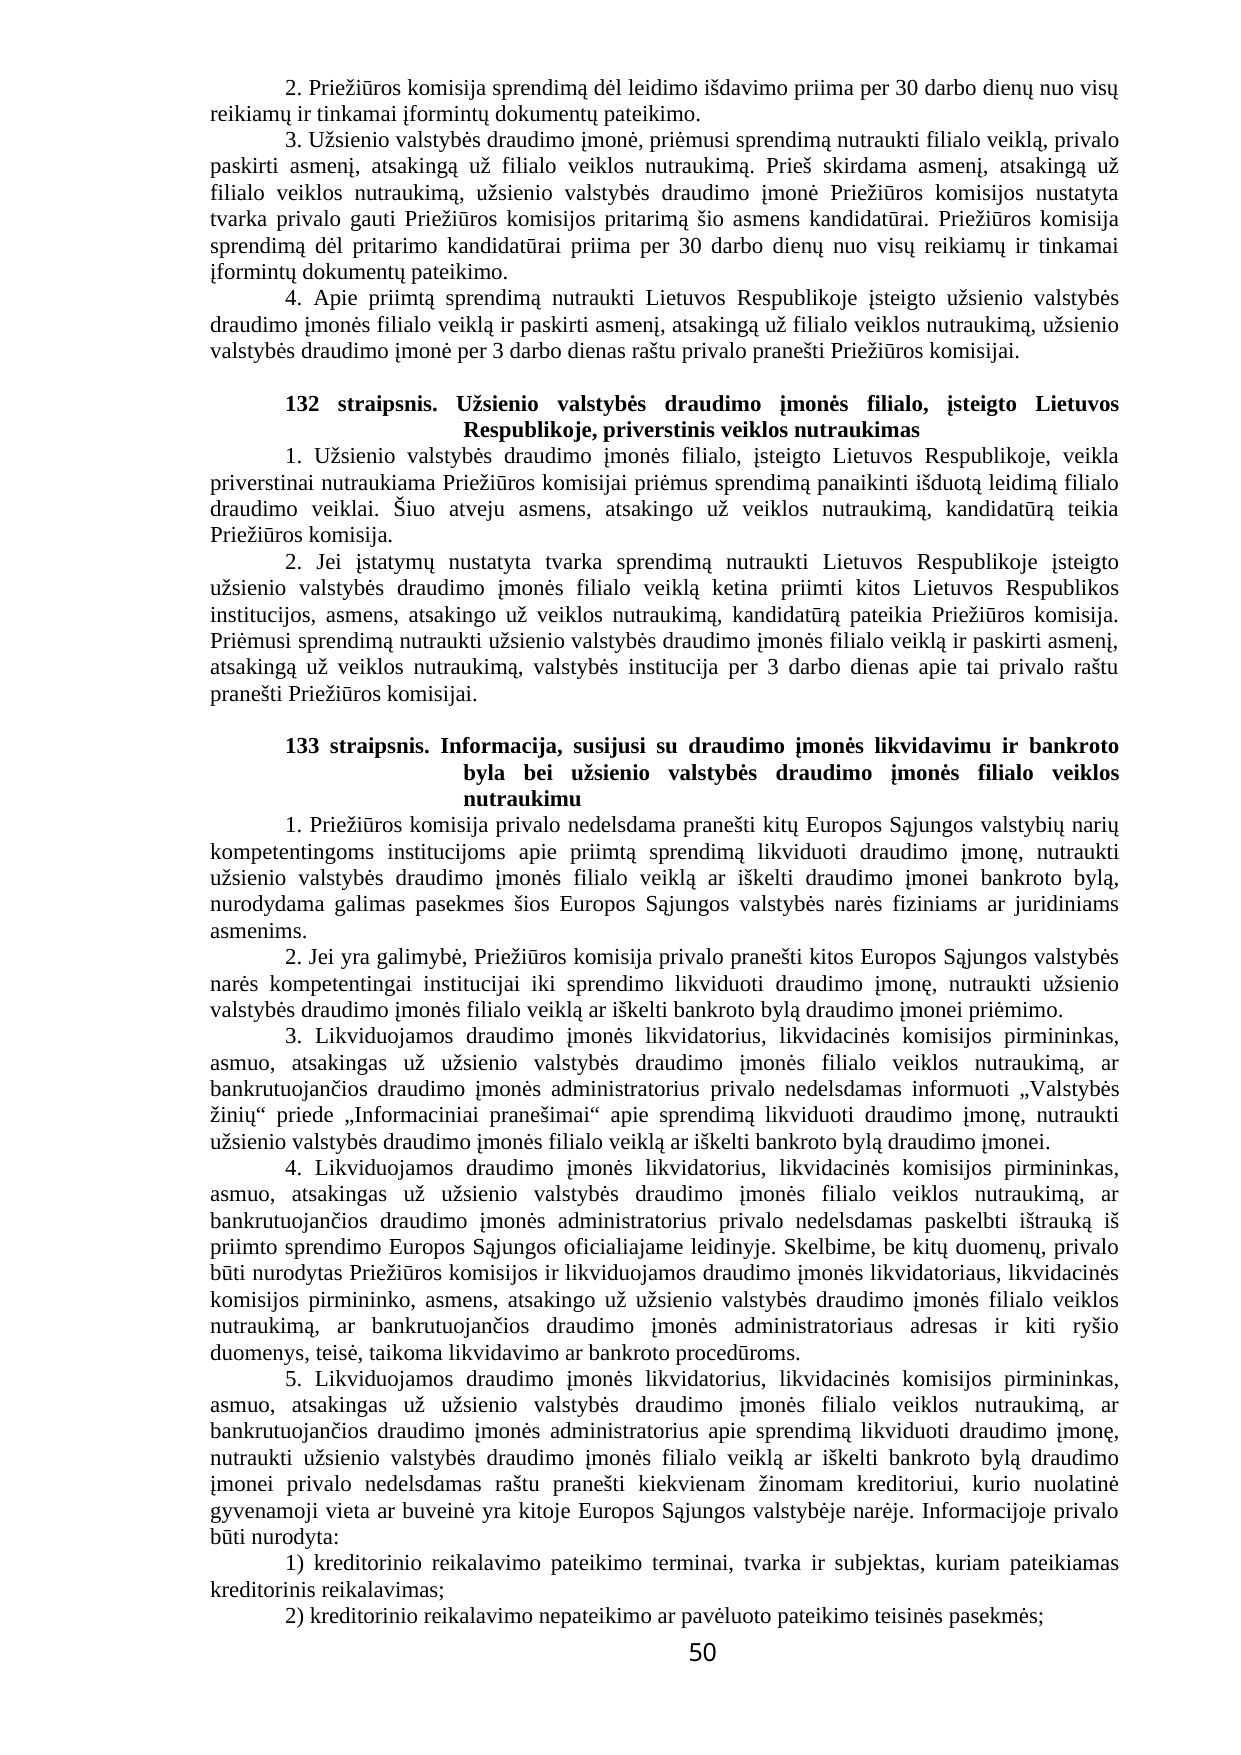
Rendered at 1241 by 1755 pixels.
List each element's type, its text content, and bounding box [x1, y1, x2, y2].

text 132 straipsnis. Užsienio valstybės draudimo įmonės filialo, įsteigto Lietuvos Respublikoje, priverstinis veiklos nutraukimas [285, 390, 1120, 442]
text 1. Užsienio valstybės draudimo įmonės filialo, įsteigto Lietuvos Respublikoje, veikla priverstinai nutraukiama Priežiūros komisijai priėmus sprendimą panaikinti išduotą leidimą filialo draudimo veiklai. Šiuo atveju asmens, atsakingo už veiklos nutraukimą, kandidatūrą teikia Priežiūros komisija. [210, 442, 1120, 548]
text 2. Jei yra galimybė, Priežiūros komisija privalo pranešti kitos Europos Sąjungos valstybės narės kompetentingai institucijai iki sprendimo likviduoti draudimo įmonę, nutraukti užsienio valstybės draudimo įmonės filialo veiklą ar iškelti bankroto bylą draudimo įmonei priėmimo. [210, 943, 1120, 1022]
text 4. Likviduojamos draudimo įmonės likvidatorius, likvidacinės komisijos pirmininkas, asmuo, atsakingas už užsienio valstybės draudimo įmonės filialo veiklos nutraukimą, ar bankrutuojančios draudimo įmonės administratorius privalo nedelsdamas paskelbti ištrauką iš priimto sprendimo Europos Sąjungos oficialiajame leidinyje. Skelbime, be kitų duomenų, privalo būti nurodytas Priežiūros komisijos ir likviduojamos draudimo įmonės likvidatoriaus, likvidacinės komisijos pirmininko, asmens, atsakingo už užsienio valstybės draudimo įmonės filialo veiklos nutraukimą, ar bankrutuojančios draudimo įmonės administratoriaus adresas ir kiti ryšio duomenys, teisė, taikoma likvidavimo ar bankroto procedūroms. [210, 1154, 1120, 1365]
text 2. Priežiūros komisija sprendimą dėl leidimo išdavimo priima per 30 darbo dienų nuo visų reikiamų ir tinkamai įformintų dokumentų pateikimo. [210, 73, 1120, 126]
text 1) kreditorinio reikalavimo pateikimo terminai, tvarka ir subjektas, kuriam pateikiamas kreditorinis reikalavimas; [210, 1549, 1120, 1602]
text 133 straipsnis. Informacija, susijusi su draudimo įmonės likvidavimu ir bankroto byla bei užsienio valstybės draudimo įmonės filialo veiklos nutraukimu [285, 732, 1120, 811]
text 2) kreditorinio reikalavimo nepateikimo ar pavėluoto pateikimo teisinės pasekmės; [210, 1602, 1120, 1628]
text 3. Užsienio valstybės draudimo įmonė, priėmusi sprendimą nutraukti filialo veiklą, privalo paskirti asmenį, atsakingą už filialo veiklos nutraukimą. Prieš skirdama asmenį, atsakingą už filialo veiklos nutraukimą, užsienio valstybės draudimo įmonė Priežiūros komisijos nustatyta tvarka privalo gauti Priežiūros komisijos pritarimą šio asmens kandidatūrai. Priežiūros komisija sprendimą dėl pritarimo kandidatūrai priima per 30 darbo dienų nuo visų reikiamų ir tinkamai įformintų dokumentų pateikimo. [210, 126, 1120, 284]
text 5. Likviduojamos draudimo įmonės likvidatorius, likvidacinės komisijos pirmininkas, asmuo, atsakingas už užsienio valstybės draudimo įmonės filialo veiklos nutraukimą, ar bankrutuojančios draudimo įmonės administratorius apie sprendimą likviduoti draudimo įmonę, nutraukti užsienio valstybės draudimo įmonės filialo veiklą ar iškelti bankroto bylą draudimo įmonei privalo nedelsdamas raštu pranešti kiekvienam žinomam kreditoriui, kurio nuolatinė gyvenamoji vieta ar buveinė yra kitoje Europos Sąjungos valstybėje narėje. Informacijoje privalo būti nurodyta: [210, 1365, 1120, 1549]
text 3. Likviduojamos draudimo įmonės likvidatorius, likvidacinės komisijos pirmininkas, asmuo, atsakingas už užsienio valstybės draudimo įmonės filialo veiklos nutraukimą, ar bankrutuojančios draudimo įmonės administratorius privalo nedelsdamas informuoti „Valstybės žinių“ priede „Informaciniai pranešimai“ apie sprendimą likviduoti draudimo įmonę, nutraukti užsienio valstybės draudimo įmonės filialo veiklą ar iškelti bankroto bylą draudimo įmonei. [210, 1022, 1120, 1154]
text 2. Jei įstatymų nustatyta tvarka sprendimą nutraukti Lietuvos Respublikoje įsteigto užsienio valstybės draudimo įmonės filialo veiklą ketina priimti kitos Lietuvos Respublikos institucijos, asmens, atsakingo už veiklos nutraukimą, kandidatūrą pateikia Priežiūros komisija. Priėmusi sprendimą nutraukti užsienio valstybės draudimo įmonės filialo veiklą ir paskirti asmenį, atsakingą už veiklos nutraukimą, valstybės institucija per 3 darbo dienas apie tai privalo raštu pranešti Priežiūros komisijai. [210, 548, 1120, 706]
text 4. Apie priimtą sprendimą nutraukti Lietuvos Respublikoje įsteigto užsienio valstybės draudimo įmonės filialo veiklą ir paskirti asmenį, atsakingą už filialo veiklos nutraukimą, užsienio valstybės draudimo įmonė per 3 darbo dienas raštu privalo pranešti Priežiūros komisijai. [210, 284, 1120, 363]
text 1. Priežiūros komisija privalo nedelsdama pranešti kitų Europos Sąjungos valstybių narių kompetentingoms institucijoms apie priimtą sprendimą likviduoti draudimo įmonę, nutraukti užsienio valstybės draudimo įmonės filialo veiklą ar iškelti draudimo įmonei bankroto bylą, nurodydama galimas pasekmes šios Europos Sąjungos valstybės narės fiziniams ar juridiniams asmenims. [210, 811, 1120, 943]
